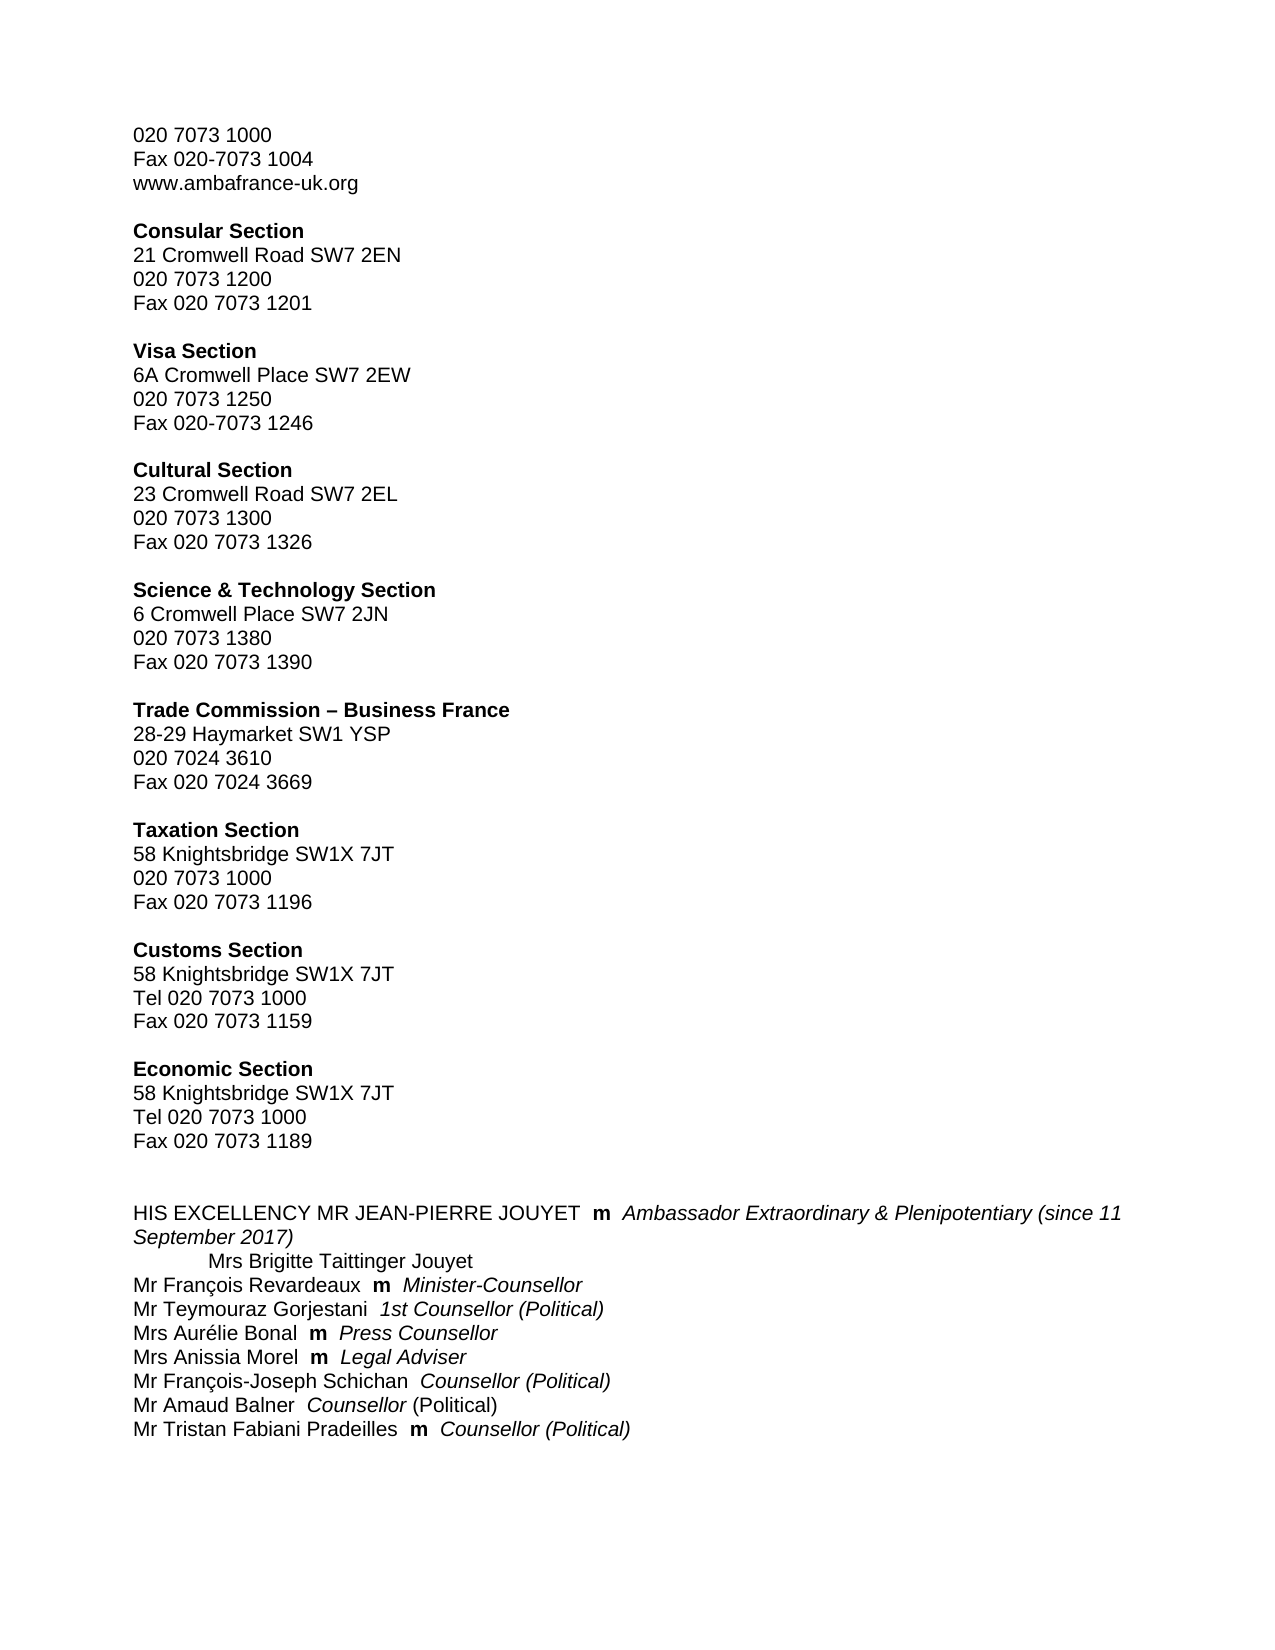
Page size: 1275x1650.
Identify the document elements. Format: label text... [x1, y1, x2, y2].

text Fax 020 7073 1326 [133, 530, 1181, 554]
text Fax 020-7073 1004 [133, 147, 1181, 171]
text www.ambafrance-uk.org [133, 171, 1181, 195]
text 020 7073 1000 [133, 123, 1181, 147]
text Customs Section [133, 937, 1181, 961]
text Taxation Section [133, 818, 1181, 842]
text 23 Cromwell Road SW7 2EL [133, 482, 1181, 506]
text 58 Knightsbridge SW1X 7JT [133, 961, 1181, 985]
text Fax 020 7073 1189 [133, 1129, 1181, 1153]
text Consular Section [133, 219, 1181, 243]
text Trade Commission – Business France [133, 698, 1181, 722]
text Mr Amaud Balner Counsellor (Political) [133, 1393, 1181, 1417]
text 6 Cromwell Place SW7 2JN [133, 602, 1181, 626]
text Fax 020 7073 1390 [133, 650, 1181, 674]
text Economic Section [133, 1057, 1181, 1081]
text 020 7073 1250 [133, 386, 1181, 410]
text Tel 020 7073 1000 [133, 1105, 1181, 1129]
text Science & Technology Section [133, 578, 1181, 602]
text 58 Knightsbridge SW1X 7JT [133, 1081, 1181, 1105]
text Visa Section [133, 338, 1181, 362]
text 020 7073 1200 [133, 267, 1181, 291]
text Mr Teymouraz Gorjestani 1st Counsellor (Political) [133, 1297, 1181, 1321]
text Fax 020 7073 1159 [133, 1009, 1181, 1033]
text Fax 020-7073 1246 [133, 410, 1181, 434]
text 6A Cromwell Place SW7 2EW [133, 362, 1181, 386]
text Cultural Section [133, 458, 1181, 482]
text 28-29 Haymarket SW1 YSP [133, 722, 1181, 746]
text 020 7073 1300 [133, 506, 1181, 530]
text 020 7073 1380 [133, 626, 1181, 650]
text Fax 020 7024 3669 [133, 770, 1181, 794]
text Mr François Revardeaux m Minister-Counsellor [133, 1273, 1181, 1297]
text Tel 020 7073 1000 [133, 985, 1181, 1009]
text 21 Cromwell Road SW7 2EN [133, 243, 1181, 267]
text 58 Knightsbridge SW1X 7JT [133, 842, 1181, 866]
text Fax 020 7073 1196 [133, 889, 1181, 913]
text 020 7073 1000 [133, 866, 1181, 889]
text Fax 020 7073 1201 [133, 291, 1181, 314]
text Mrs Brigitte Taittinger Jouyet [133, 1249, 1181, 1273]
text Mrs Anissia Morel m Legal Adviser [133, 1345, 1181, 1369]
text Mr Tristan Fabiani Pradeilles m Counsellor (Political) [133, 1417, 1181, 1441]
text Mrs Aurélie Bonal m Press Counsellor [133, 1321, 1181, 1345]
text 020 7024 3610 [133, 746, 1181, 770]
text Mr François-Joseph Schichan Counsellor (Political) [133, 1369, 1181, 1393]
text HIS EXCELLENCY MR JEAN-PIERRE JOUYET m Ambassador Extraordinary & Plenipotentiary (since 11 September 2017) [133, 1201, 1181, 1249]
